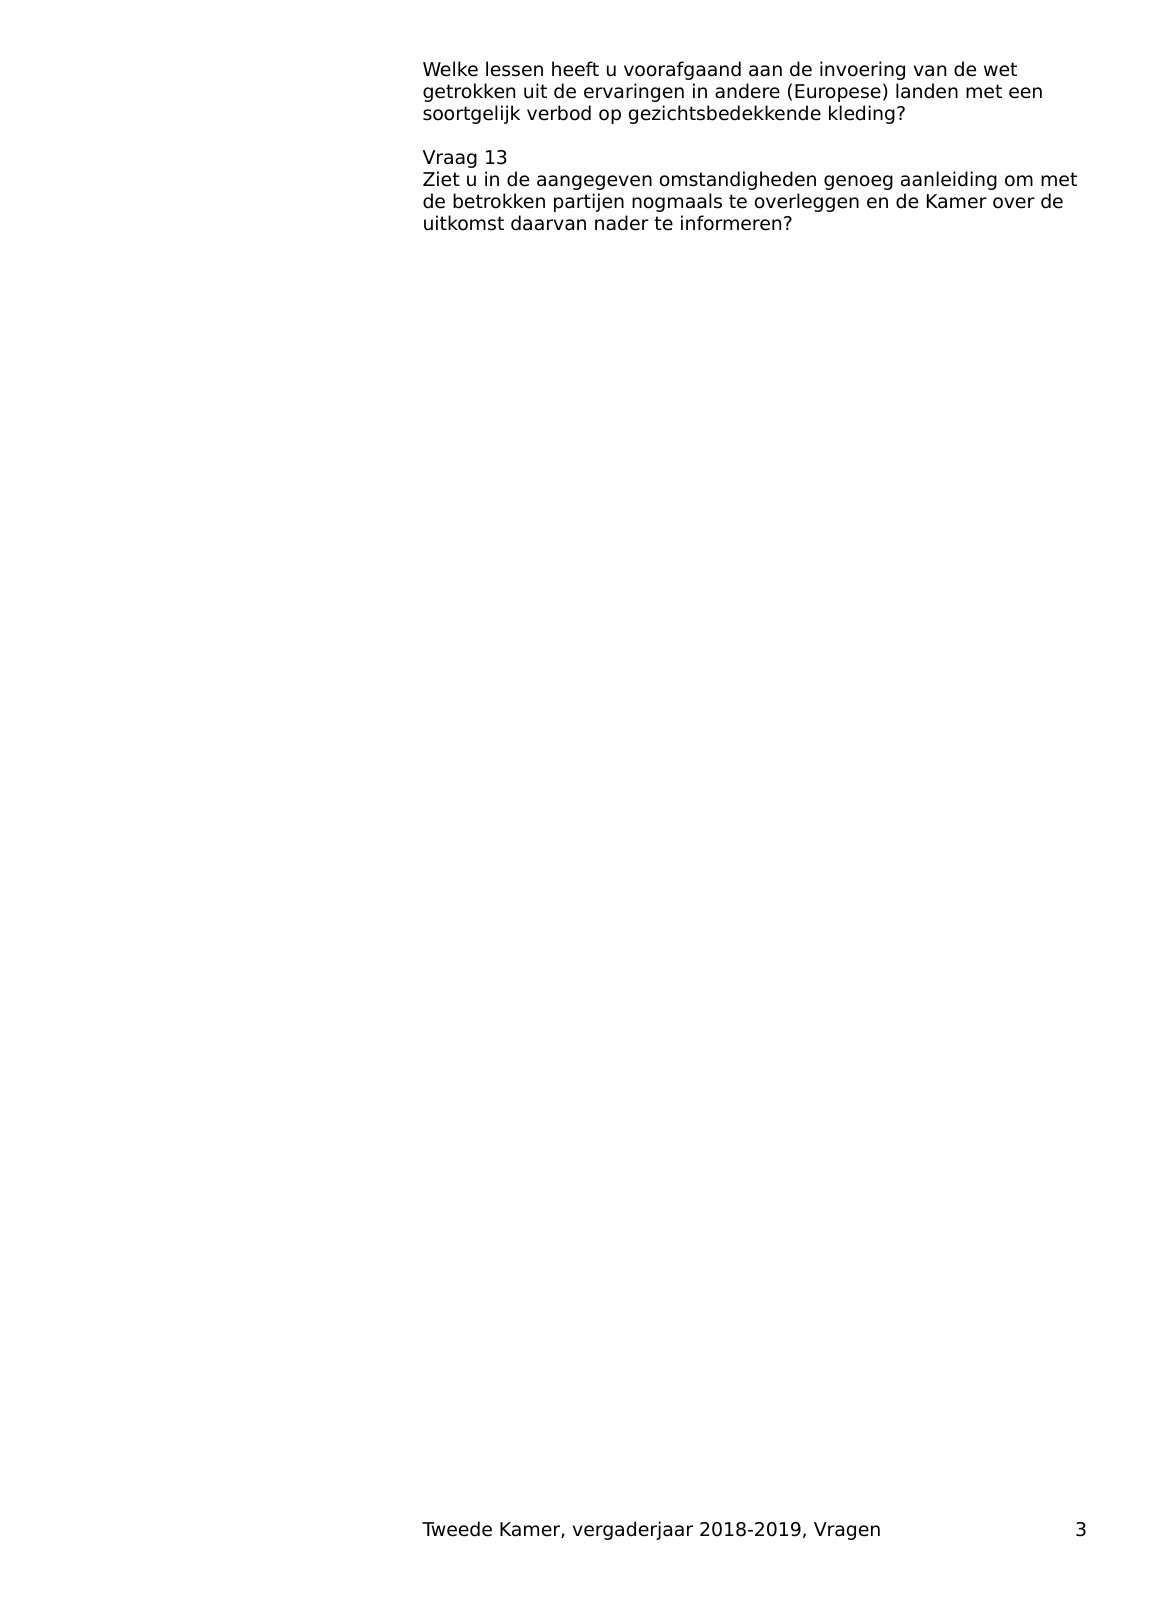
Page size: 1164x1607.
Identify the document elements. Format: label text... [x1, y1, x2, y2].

text Vraag 13 [422, 147, 1087, 169]
text Ziet u in de aangegeven omstandigheden genoeg aanleiding om met de betrokken partijen nogmaals te overleggen en de Kamer over de uitkomst daarvan nader te informeren? [422, 169, 1087, 235]
text Welke lessen heeft u voorafgaand aan de invoering van de wet getrokken uit de ervaringen in andere (Europese) landen met een soortgelijk verbod op gezichtsbedekkende kleding? [422, 59, 1087, 125]
